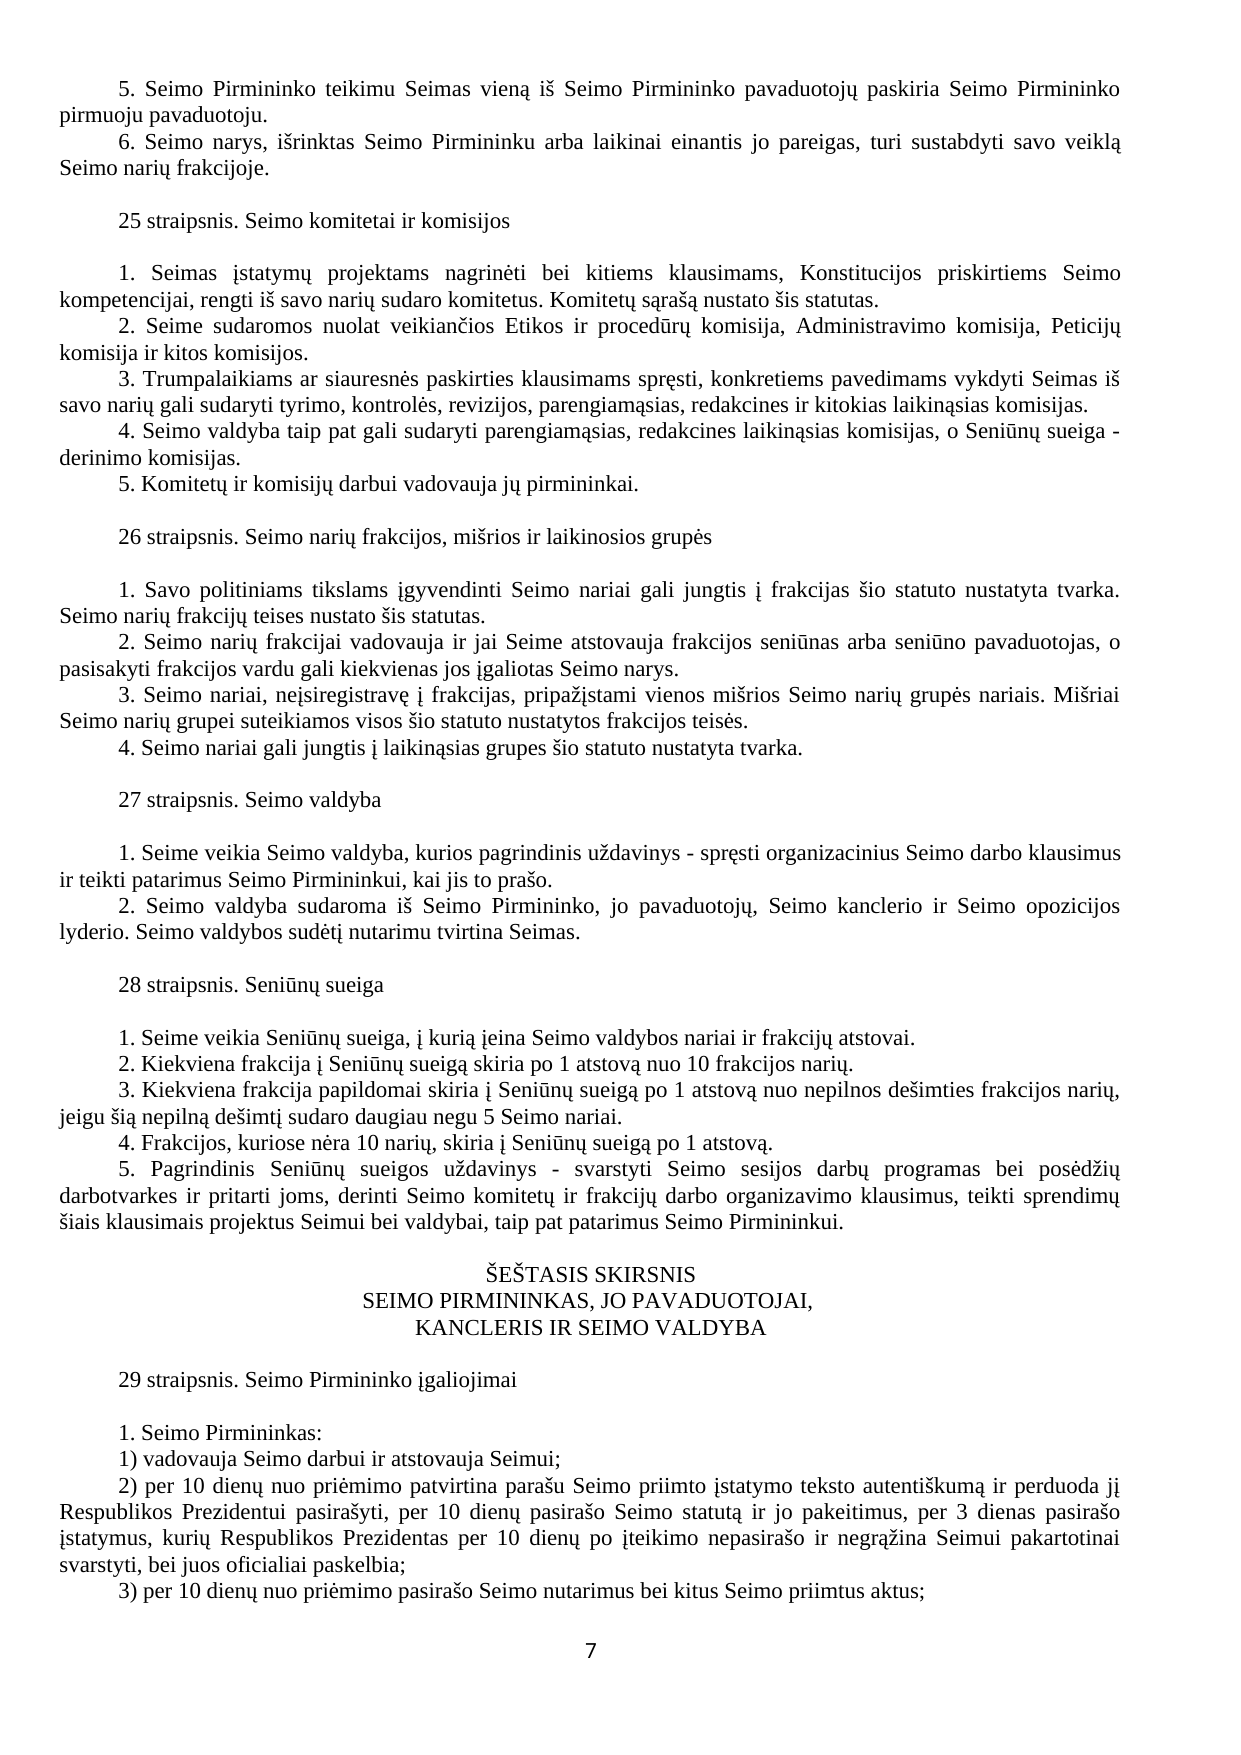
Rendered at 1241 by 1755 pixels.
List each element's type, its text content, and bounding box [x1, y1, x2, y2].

text 27 straipsnis. Seimo valdyba [59, 787, 1122, 813]
text 1. Savo politiniams tikslams įgyvendinti Seimo nariai gali jungtis į frakcijas šio statuto nustatyta tvarka. Seimo narių frakcijų teises nustato šis statutas. [59, 576, 1122, 628]
text 1. Seimas įstatymų projektams nagrinėti bei kitiems klausimams, Konstitucijos priskirtiems Seimo kompetencijai, rengti iš savo narių sudaro komitetus. Komitetų sąrašą nustato šis statutas. [59, 259, 1122, 312]
text 4. Seimo valdyba taip pat gali sudaryti parengiamąsias, redakcines laikinąsias komisijas, o Seniūnų sueiga - derinimo komisijas. [59, 418, 1122, 470]
text 6. Seimo narys, išrinktas Seimo Pirmininku arba laikinai einantis jo pareigas, turi sustabdyti savo veiklą Seimo narių frakcijoje. [59, 128, 1122, 180]
text 2. Kiekviena frakcija į Seniūnų sueigą skiria po 1 atstovą nuo 10 frakcijos narių. [59, 1050, 1122, 1076]
text 2. Seimo narių frakcijai vadovauja ir jai Seime atstovauja frakcijos seniūnas arba seniūno pavaduotojas, o pasisakyti frakcijos vardu gali kiekvienas jos įgaliotas Seimo narys. [59, 628, 1122, 681]
text 4. Frakcijos, kuriose nėra 10 narių, skiria į Seniūnų sueigą po 1 atstovą. [59, 1129, 1122, 1156]
text 1. Seime veikia Seniūnų sueiga, į kurią įeina Seimo valdybos nariai ir frakcijų atstovai. [59, 1024, 1122, 1050]
text 2. Seimo valdyba sudaroma iš Seimo Pirmininko, jo pavaduotojų, Seimo kanclerio ir Seimo opozicijos lyderio. Seimo valdybos sudėtį nutarimu tvirtina Seimas. [59, 892, 1122, 945]
text 3. Seimo nariai, neįsiregistravę į frakcijas, pripažįstami vienos mišrios Seimo narių grupės nariais. Mišriai Seimo narių grupei suteikiamos visos šio statuto nustatytos frakcijos teisės. [59, 681, 1122, 734]
text 4. Seimo nariai gali jungtis į laikinąsias grupes šio statuto nustatyta tvarka. [59, 734, 1122, 760]
text ŠEŠTASIS SKIRSNIS [59, 1261, 1122, 1287]
text 1. Seime veikia Seimo valdyba, kurios pagrindinis uždavinys - spręsti organizacinius Seimo darbo klausimus ir teikti patarimus Seimo Pirmininkui, kai jis to prašo. [59, 839, 1122, 892]
text 1) vadovauja Seimo darbui ir atstovauja Seimui; [59, 1445, 1122, 1472]
text 5. Komitetų ir komisijų darbui vadovauja jų pirmininkai. [59, 470, 1122, 497]
text 5. Seimo Pirmininko teikimu Seimas vieną iš Seimo Pirmininko pavaduotojų paskiria Seimo Pirmininko pirmuoju pavaduotoju. [59, 75, 1122, 128]
text KANCLERIS IR SEIMO VALDYBA [59, 1314, 1122, 1340]
text 5. Pagrindinis Seniūnų sueigos uždavinys - svarstyti Seimo sesijos darbų programas bei posėdžių darbotvarkes ir pritarti joms, derinti Seimo komitetų ir frakcijų darbo organizavimo klausimus, teikti sprendimų šiais klausimais projektus Seimui bei valdybai, taip pat patarimus Seimo Pirmininkui. [59, 1156, 1122, 1234]
text 28 straipsnis. Seniūnų sueiga [59, 971, 1122, 997]
text 3) per 10 dienų nuo priėmimo pasirašo Seimo nutarimus bei kitus Seimo priimtus aktus; [59, 1577, 1122, 1603]
text 26 straipsnis. Seimo narių frakcijos, mišrios ir laikinosios grupės [59, 523, 1122, 549]
text 2) per 10 dienų nuo priėmimo patvirtina parašu Seimo priimto įstatymo teksto autentiškumą ir perduoda jį Respublikos Prezidentui pasirašyti, per 10 dienų pasirašo Seimo statutą ir jo pakeitimus, per 3 dienas pasirašo įstatymus, kurių Respublikos Prezidentas per 10 dienų po įteikimo nepasirašo ir negrąžina Seimui pakartotinai svarstyti, bei juos oficialiai paskelbia; [59, 1472, 1122, 1577]
text 29 straipsnis. Seimo Pirmininko įgaliojimai [59, 1366, 1122, 1393]
text 3. Trumpalaikiams ar siauresnės paskirties klausimams spręsti, konkretiems pavedimams vykdyti Seimas iš savo narių gali sudaryti tyrimo, kontrolės, revizijos, parengiamąsias, redakcines ir kitokias laikinąsias komisijas. [59, 365, 1122, 418]
text 1. Seimo Pirmininkas: [59, 1419, 1122, 1445]
text 2. Seime sudaromos nuolat veikiančios Etikos ir procedūrų komisija, Administravimo komisija, Peticijų komisija ir kitos komisijos. [59, 312, 1122, 365]
text 3. Kiekviena frakcija papildomai skiria į Seniūnų sueigą po 1 atstovą nuo nepilnos dešimties frakcijos narių, jeigu šią nepilną dešimtį sudaro daugiau negu 5 Seimo nariai. [59, 1076, 1122, 1129]
text 25 straipsnis. Seimo komitetai ir komisijos [59, 207, 1122, 233]
text SEIMO PIRMININKAS, JO PAVADUOTOJAI, [59, 1287, 1122, 1314]
